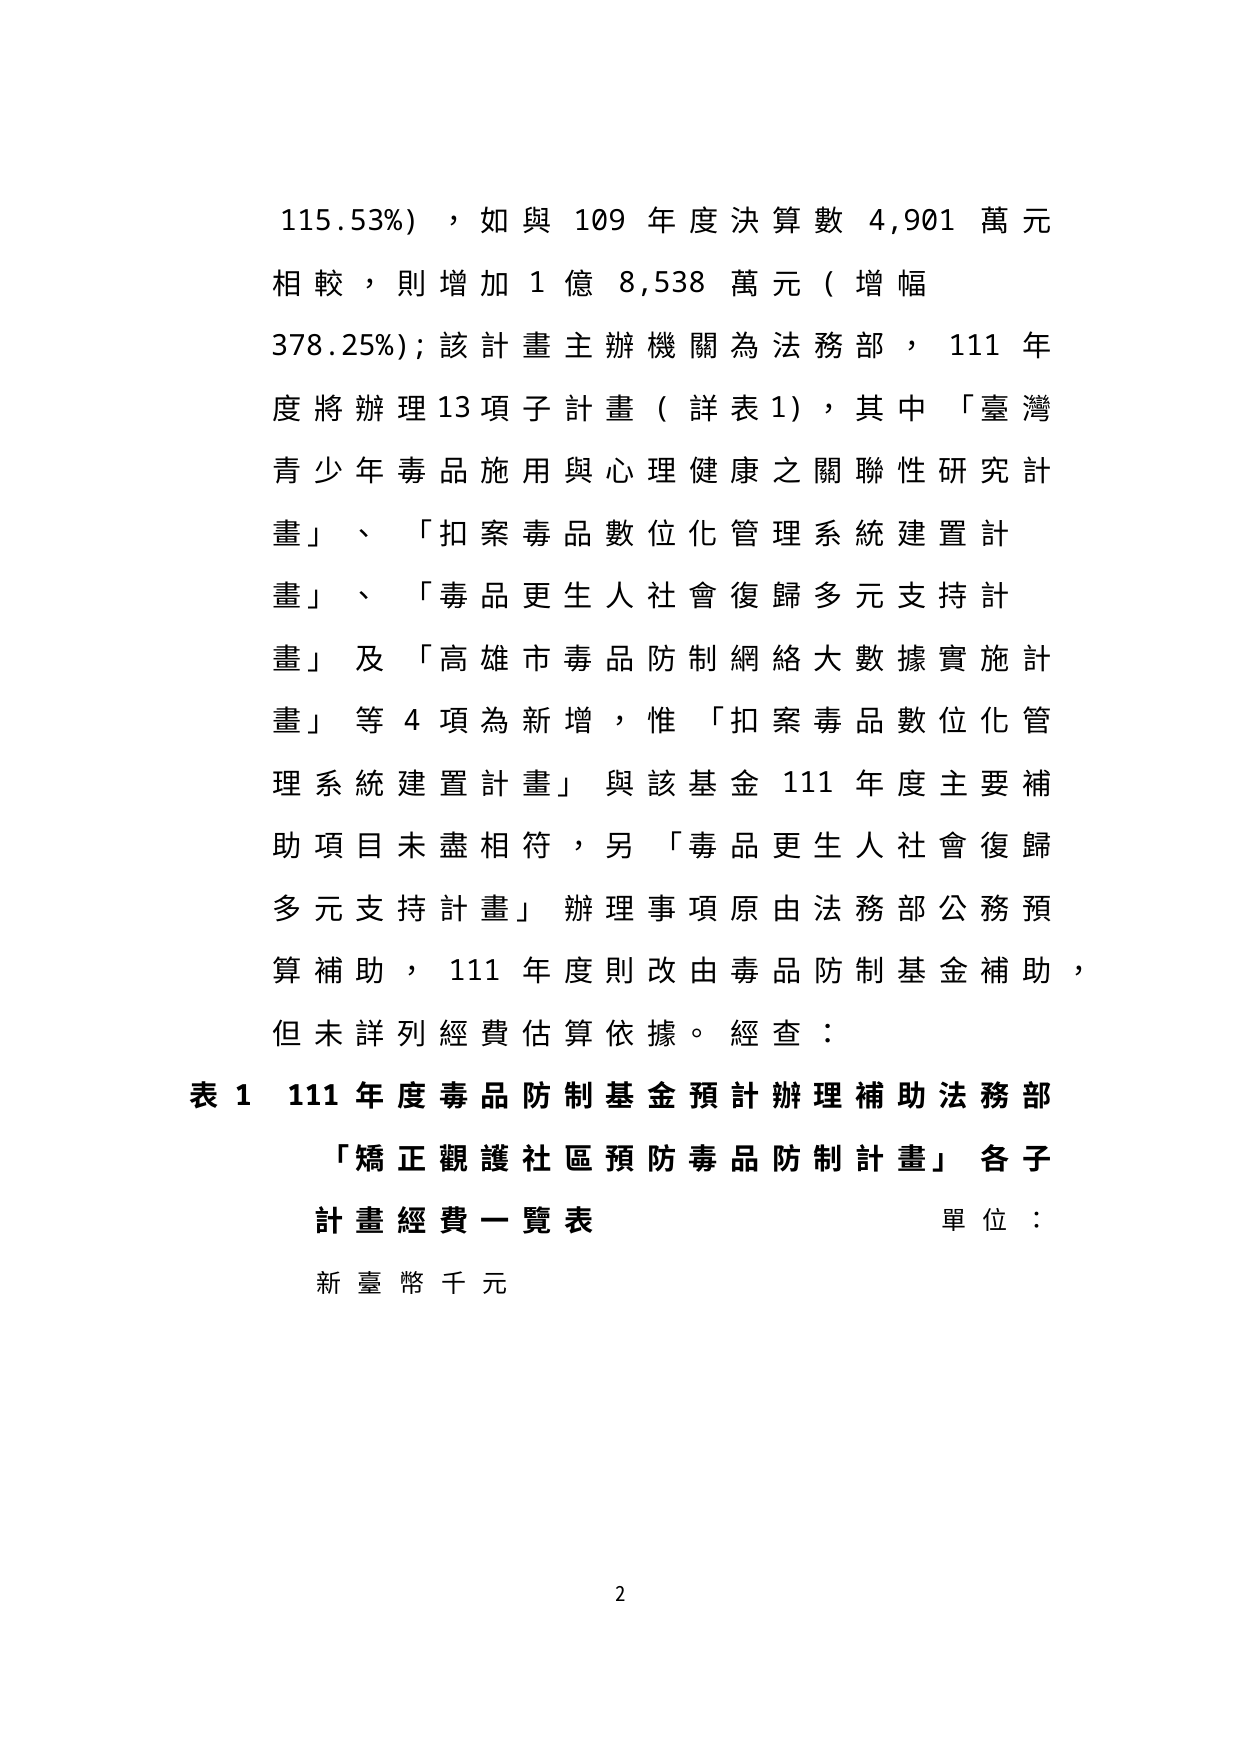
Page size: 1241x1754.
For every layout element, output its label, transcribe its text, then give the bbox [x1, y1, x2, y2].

text 表1 111年度毒品防制基金預計辦理補助法務部「矯正觀護社區預防毒品防制計畫」各子計畫經費一覽表 單位：新臺幣千元 [183, 1052, 1058, 1302]
text 毒品防制基金111年度預算案編列「矯正觀護社區預防毒品防制計畫」經費2億3,439萬元，較110年度預算案數1億875萬1千元增加1億2,563萬9千元(增幅115.53%)，如與109年度決算數4,901萬元相較，則增加1億8,538萬元(增幅378.25%);該計畫主辦機關為法務部，111年度將辦理13項子計畫(詳表1)，其中「臺灣青少年毒品施用與心理健康之關聯性研究計畫」、「扣案毒品數位化管理系統建置計畫」、「毒品更生人社會復歸多元支持計畫」及「高雄市毒品防制網絡大數據實施計畫」等4項為新增，惟「扣案毒品數位化管理系統建置計畫」與該基金111年度主要補助項目未盡相符，另「毒品更生人社會復歸多元支持計畫」辦理事項原由法務部公務預算補助，111年度則改由毒品防制基金補助，但未詳列經費估算依據。經查： [242, 177, 1058, 1052]
